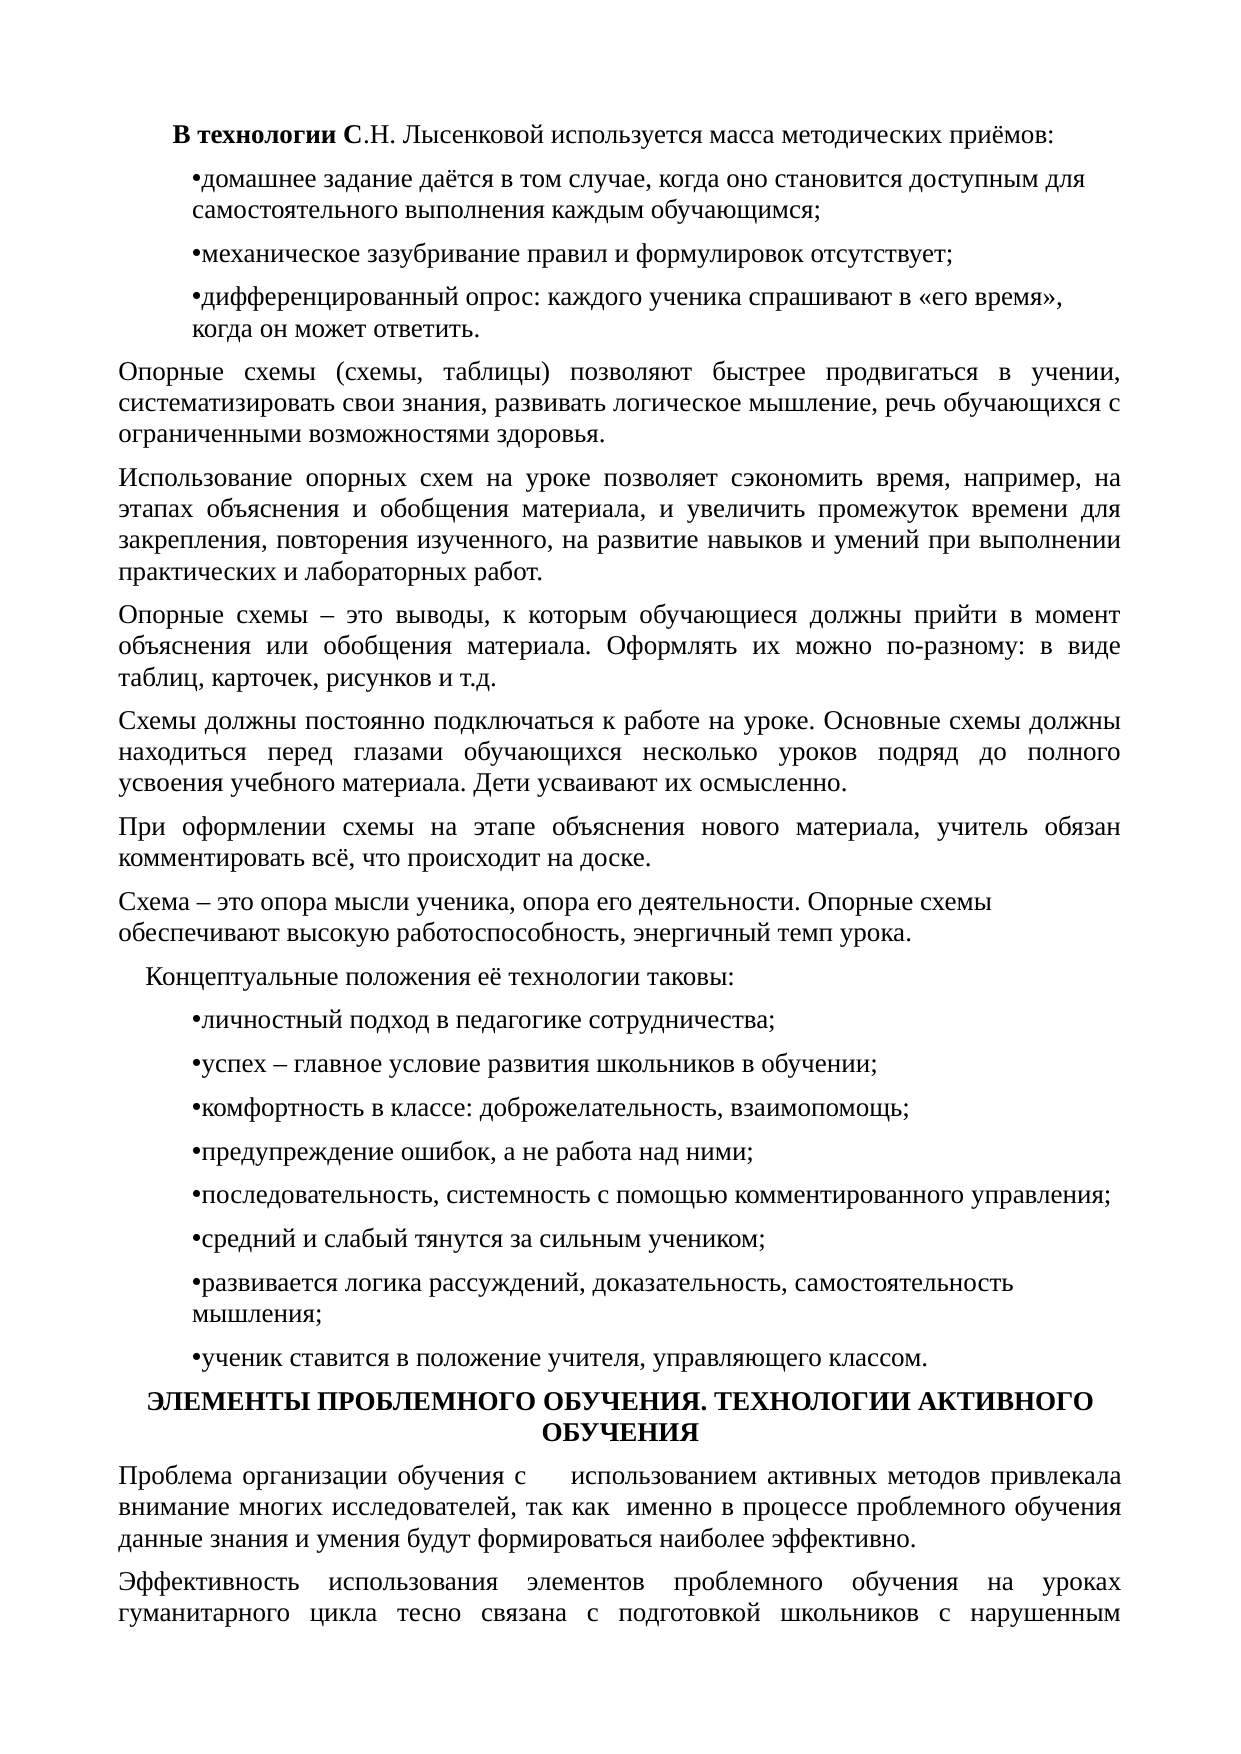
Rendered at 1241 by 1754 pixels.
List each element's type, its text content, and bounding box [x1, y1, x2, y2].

list успех – главное условие развития школьников в обучении; [118, 1047, 1122, 1078]
list механическое зазубривание правил и формулировок отсутствует; [118, 237, 1122, 268]
text Использование опорных схем на уроке позволяет сэкономить время, например, на этапах объяснения и обобщения материала, и увеличить промежуток времени для закрепления, повторения изученного, на развитие навыков и умений при выполнении практических и лабораторных работ. [118, 461, 1122, 586]
list средний и слабый тянутся за сильным учеником; [118, 1222, 1122, 1253]
text ЭЛЕМЕНТЫ ПРОБЛЕМНОГО ОБУЧЕНИЯ. ТЕХНОЛОГИИ АКТИВНОГО ОБУЧЕНИЯ [118, 1384, 1122, 1447]
text Проблема организации обучения с использованием активных методов привлекала внимание многих исследователей, так как именно в процессе проблемного обучения данные знания и умения будут формироваться наиболее эффективно. [118, 1459, 1122, 1553]
text Концептуальные положения её технологии таковы: [118, 960, 1122, 991]
list последовательность, системность с помощью комментированного управления; [118, 1178, 1122, 1210]
text Схемы должны постоянно подключаться к работе на уроке. Основные схемы должны находиться перед глазами обучающихся несколько уроков подряд до полного усвоения учебного материала. Дети усваивают их осмысленно. [118, 704, 1122, 798]
text Эффективность использования элементов проблемного обучения на уроках гуманитарного цикла тесно связана с подготовкой школьников с нарушенным [118, 1565, 1122, 1628]
list ученик ставится в положение учителя, управляющего классом. [118, 1341, 1122, 1372]
text В технологии С.Н. Лысенковой используется масса методических приёмов: [118, 118, 1122, 149]
list личностный подход в педагогике сотрудничества; [118, 1003, 1122, 1035]
text Схема – это опора мысли ученика, опора его деятельности. Опорные схемы обеспечивают высокую работоспособность, энергичный темп урока. [118, 885, 1122, 947]
text При оформлении схемы на этапе объяснения нового материала, учитель обязан комментировать всё, что происходит на доске. [118, 810, 1122, 872]
text Опорные схемы (схемы, таблицы) позволяют быстрее продвигаться в учении, систематизировать свои знания, развивать логическое мышление, речь обучающихся с ограниченными возможностями здоровья. [118, 355, 1122, 449]
list комфортность в классе: доброжелательность, взаимопомощь; [118, 1091, 1122, 1122]
list развивается логика рассуждений, доказательность, самостоятельность мышления; [118, 1266, 1122, 1328]
text Опорные схемы – это выводы, к которым обучающиеся должны прийти в момент объяснения или обобщения материала. Оформлять их можно по-разному: в виде таблиц, карточек, рисунков и т.д. [118, 598, 1122, 692]
list домашнее задание даётся в том случае, когда оно становится доступным для самостоятельного выполнения каждым обучающимся; [118, 162, 1122, 224]
list дифференцированный опрос: каждого ученика спрашивают в «его время», когда он может ответить. [118, 280, 1122, 343]
list предупреждение ошибок, а не работа над ними; [118, 1135, 1122, 1166]
